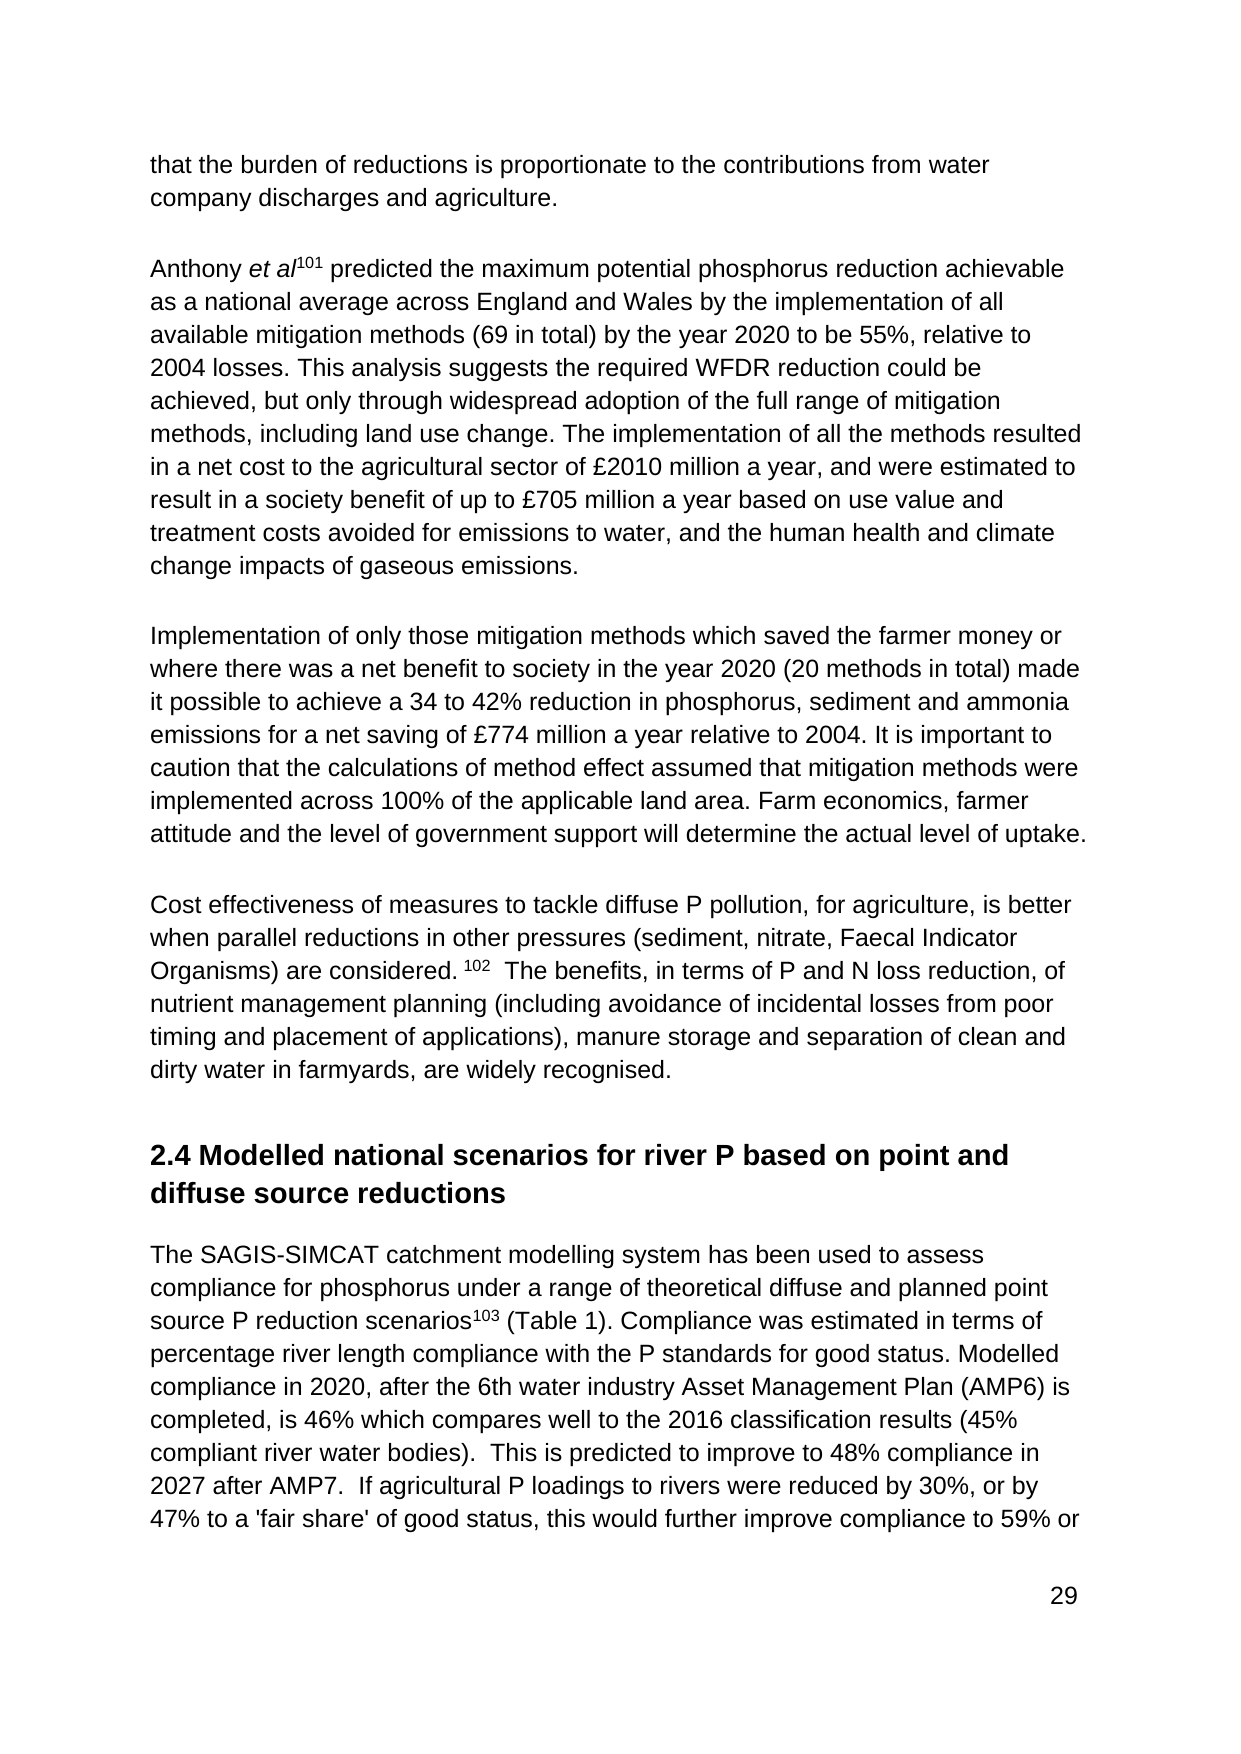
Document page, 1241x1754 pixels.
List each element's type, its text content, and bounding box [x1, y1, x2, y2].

text Anthony et al predicted the maximum potential phosphorus reduction achievable as a national average across England and Wales by the implementation of all available mitigation methods (69 in total) by the year 2020 to be 55%, relative to 2004 losses. This analysis suggests the required WFDR reduction could be achieved, but only through widespread adoption of the full range of mitigation methods, including land use change. The implementation of all the methods resulted in a net cost to the agricultural sector of £2010 million a year, and were estimated to result in a society benefit of up to £705 million a year based on use value and treatment costs avoided for emissions to water, and the human health and climate change impacts of gaseous emissions. [150, 253, 1090, 579]
text Cost effectiveness of measures to tackle diffuse P pollution, for agriculture, is better when parallel reductions in other pressures (sediment, nitrate, Faecal Indicator Organisms) are considered. The benefits, in terms of P and N loss reduction, of nutrient management planning (including avoidance of incidental losses from poor timing and placement of applications), manure storage and separation of clean and dirty water in farmyards, are widely recognised. [150, 890, 1090, 1084]
subtitle 2.4 Modelled national scenarios for river P based on point and diffuse source reductions [150, 1138, 1090, 1210]
text The SAGIS-SIMCAT catchment modelling system has been used to assess compliance for phosphorus under a range of theoretical diffuse and planned point source P reduction scenarios (Table 1). Compliance was estimated in terms of percentage river length compliance with the P standards for good status. Modelled compliance in 2020, after the 6th water industry Asset Management Plan (AMP6) is completed, is 46% which compares well to the 2016 classification results (45% compliant river water bodies). This is predicted to improve to 48% compliance in 2027 after AMP7. If agricultural P loadings to rivers were reduced by 30%, or by 47% to a 'fair share' of good status, this would further improve compliance to 59% or [150, 1240, 1090, 1533]
text Implementation of only those mitigation methods which saved the farmer money or where there was a net benefit to society in the year 2020 (20 methods in total) made it possible to achieve a 34 to 42% reduction in phosphorus, sediment and ammonia emissions for a net saving of £774 million a year relative to 2004. It is important to caution that the calculations of method effect assumed that mitigation methods were implemented across 100% of the applicable land area. Farm economics, farmer attitude and the level of government support will determine the actual level of uptake. [150, 621, 1090, 848]
text that the burden of reductions is proportionate to the contributions from water company discharges and agriculture. [150, 150, 1090, 212]
